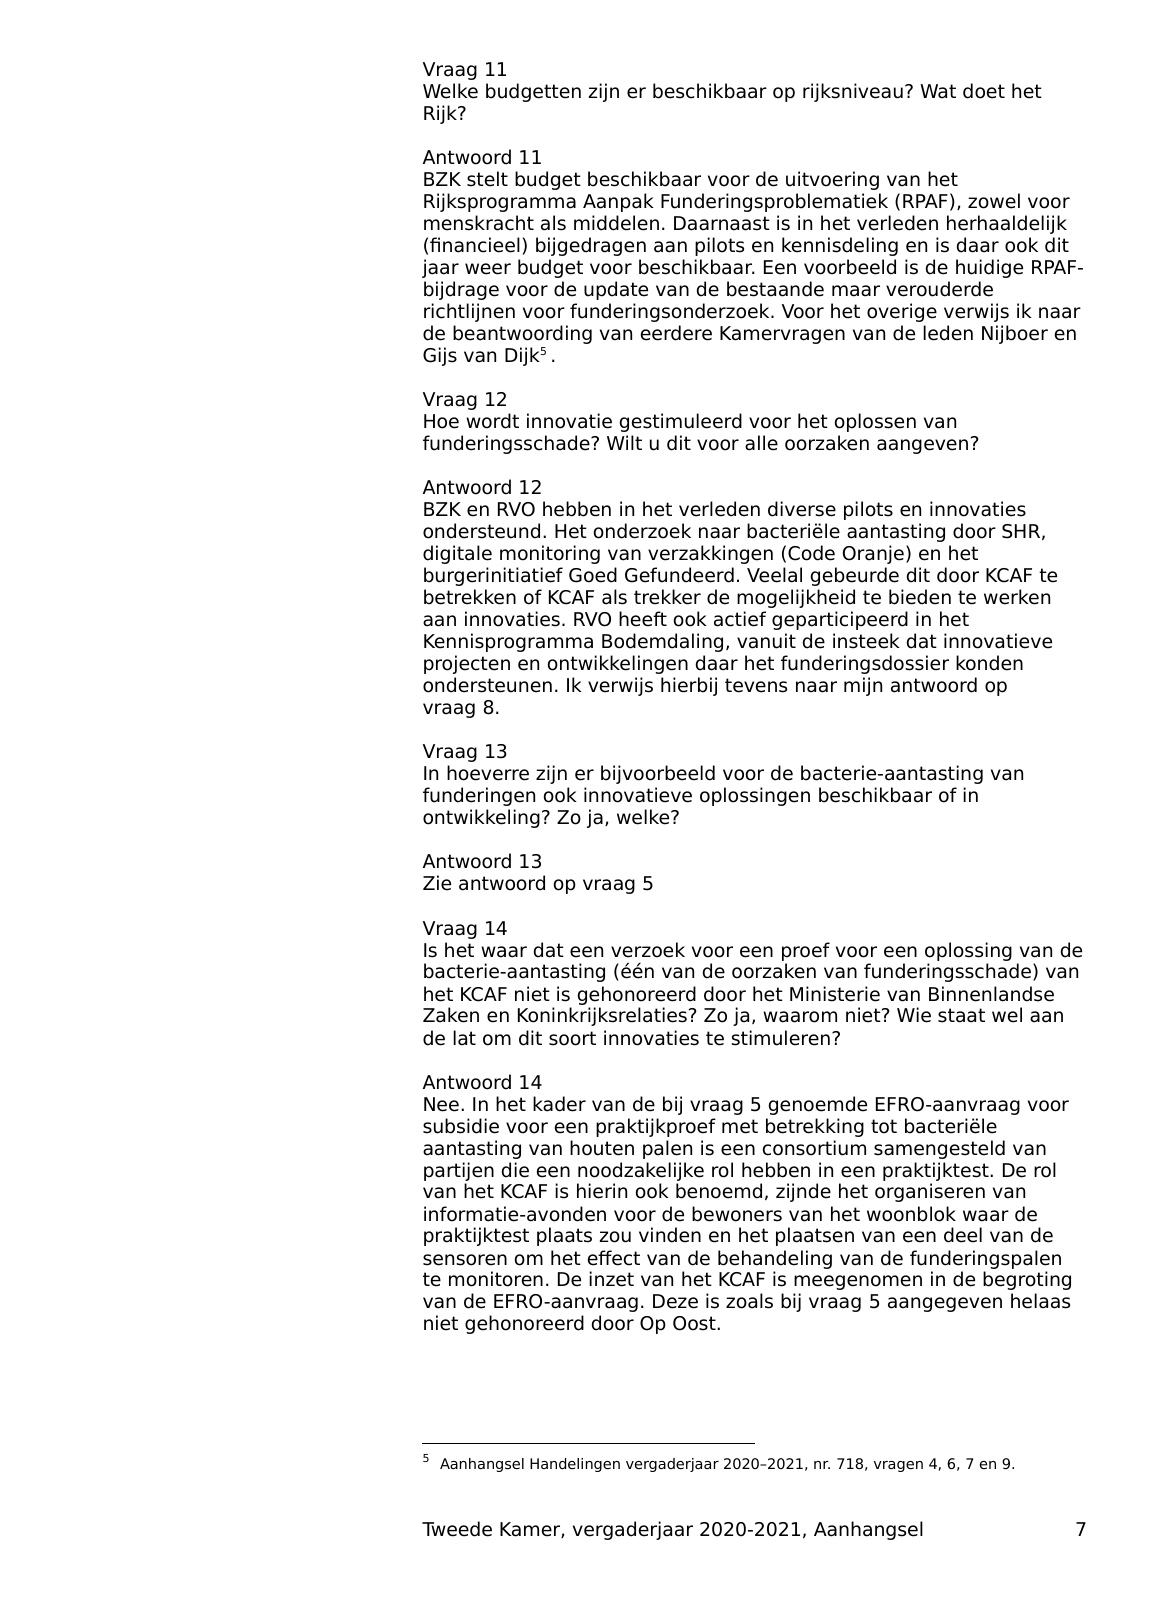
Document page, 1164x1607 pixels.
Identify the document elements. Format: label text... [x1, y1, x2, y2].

text Vraag 13 [422, 741, 1087, 763]
text Aanhangsel Handelingen vergaderjaar 2020–2021, nr. 718, vragen 4, 6, 7 en 9. [422, 1452, 1087, 1474]
text Vraag 14 [422, 917, 1087, 939]
text Welke budgetten zijn er beschikbaar op rijksniveau? Wat doet het Rijk? [422, 81, 1087, 125]
text Vraag 12 [422, 389, 1087, 411]
text Antwoord 12 [422, 477, 1087, 499]
text Zie antwoord op vraag 5 [422, 873, 1087, 895]
text BZK stelt budget beschikbaar voor de uitvoering van het Rijksprogramma Aanpak Funderingsproblematiek (RPAF), zowel voor menskracht als middelen. Daarnaast is in het verleden herhaaldelijk (financieel) bijgedragen aan pilots en kennisdeling en is daar ook dit jaar weer budget voor beschikbaar. Een voorbeeld is de huidige RPAF-bijdrage voor de update van de bestaande maar verouderde richtlijnen voor funderingsonderzoek. Voor het overige verwijs ik naar de beantwoording van eerdere Kamervragen van de leden Nijboer en Gijs van Dijk. [422, 169, 1087, 367]
text Vraag 11 [422, 59, 1087, 81]
text In hoeverre zijn er bijvoorbeeld voor de bacterie-aantasting van funderingen ook innovatieve oplossingen beschikbaar of in ontwikkeling? Zo ja, welke? [422, 763, 1087, 829]
text Antwoord 13 [422, 851, 1087, 873]
text Hoe wordt innovatie gestimuleerd voor het oplossen van funderingsschade? Wilt u dit voor alle oorzaken aangeven? [422, 411, 1087, 455]
text Is het waar dat een verzoek voor een proef voor een oplossing van de bacterie-aantasting (één van de oorzaken van funderingsschade) van het KCAF niet is gehonoreerd door het Ministerie van Binnenlandse Zaken en Koninkrijksrelaties? Zo ja, waarom niet? Wie staat wel aan de lat om dit soort innovaties te stimuleren? [422, 939, 1087, 1049]
text BZK en RVO hebben in het verleden diverse pilots en innovaties ondersteund. Het onderzoek naar bacteriële aantasting door SHR, digitale monitoring van verzakkingen (Code Oranje) en het burgerinitiatief Goed Gefundeerd. Veelal gebeurde dit door KCAF te betrekken of KCAF als trekker de mogelijkheid te bieden te werken aan innovaties. RVO heeft ook actief geparticipeerd in het Kennisprogramma Bodemdaling, vanuit de insteek dat innovatieve projecten en ontwikkelingen daar het funderingsdossier konden ondersteunen. Ik verwijs hierbij tevens naar mijn antwoord op vraag 8. [422, 499, 1087, 719]
text Nee. In het kader van de bij vraag 5 genoemde EFRO-aanvraag voor subsidie voor een praktijkproef met betrekking tot bacteriële aantasting van houten palen is een consortium samengesteld van partijen die een noodzakelijke rol hebben in een praktijktest. De rol van het KCAF is hierin ook benoemd, zijnde het organiseren van informatie-avonden voor de bewoners van het woonblok waar de praktijktest plaats zou vinden en het plaatsen van een deel van de sensoren om het effect van de behandeling van de funderingspalen te monitoren. De inzet van het KCAF is meegenomen in de begroting van de EFRO-aanvraag. Deze is zoals bij vraag 5 aangegeven helaas niet gehonoreerd door Op Oost. [422, 1093, 1087, 1335]
text Antwoord 14 [422, 1072, 1087, 1093]
text Antwoord 11 [422, 147, 1087, 169]
